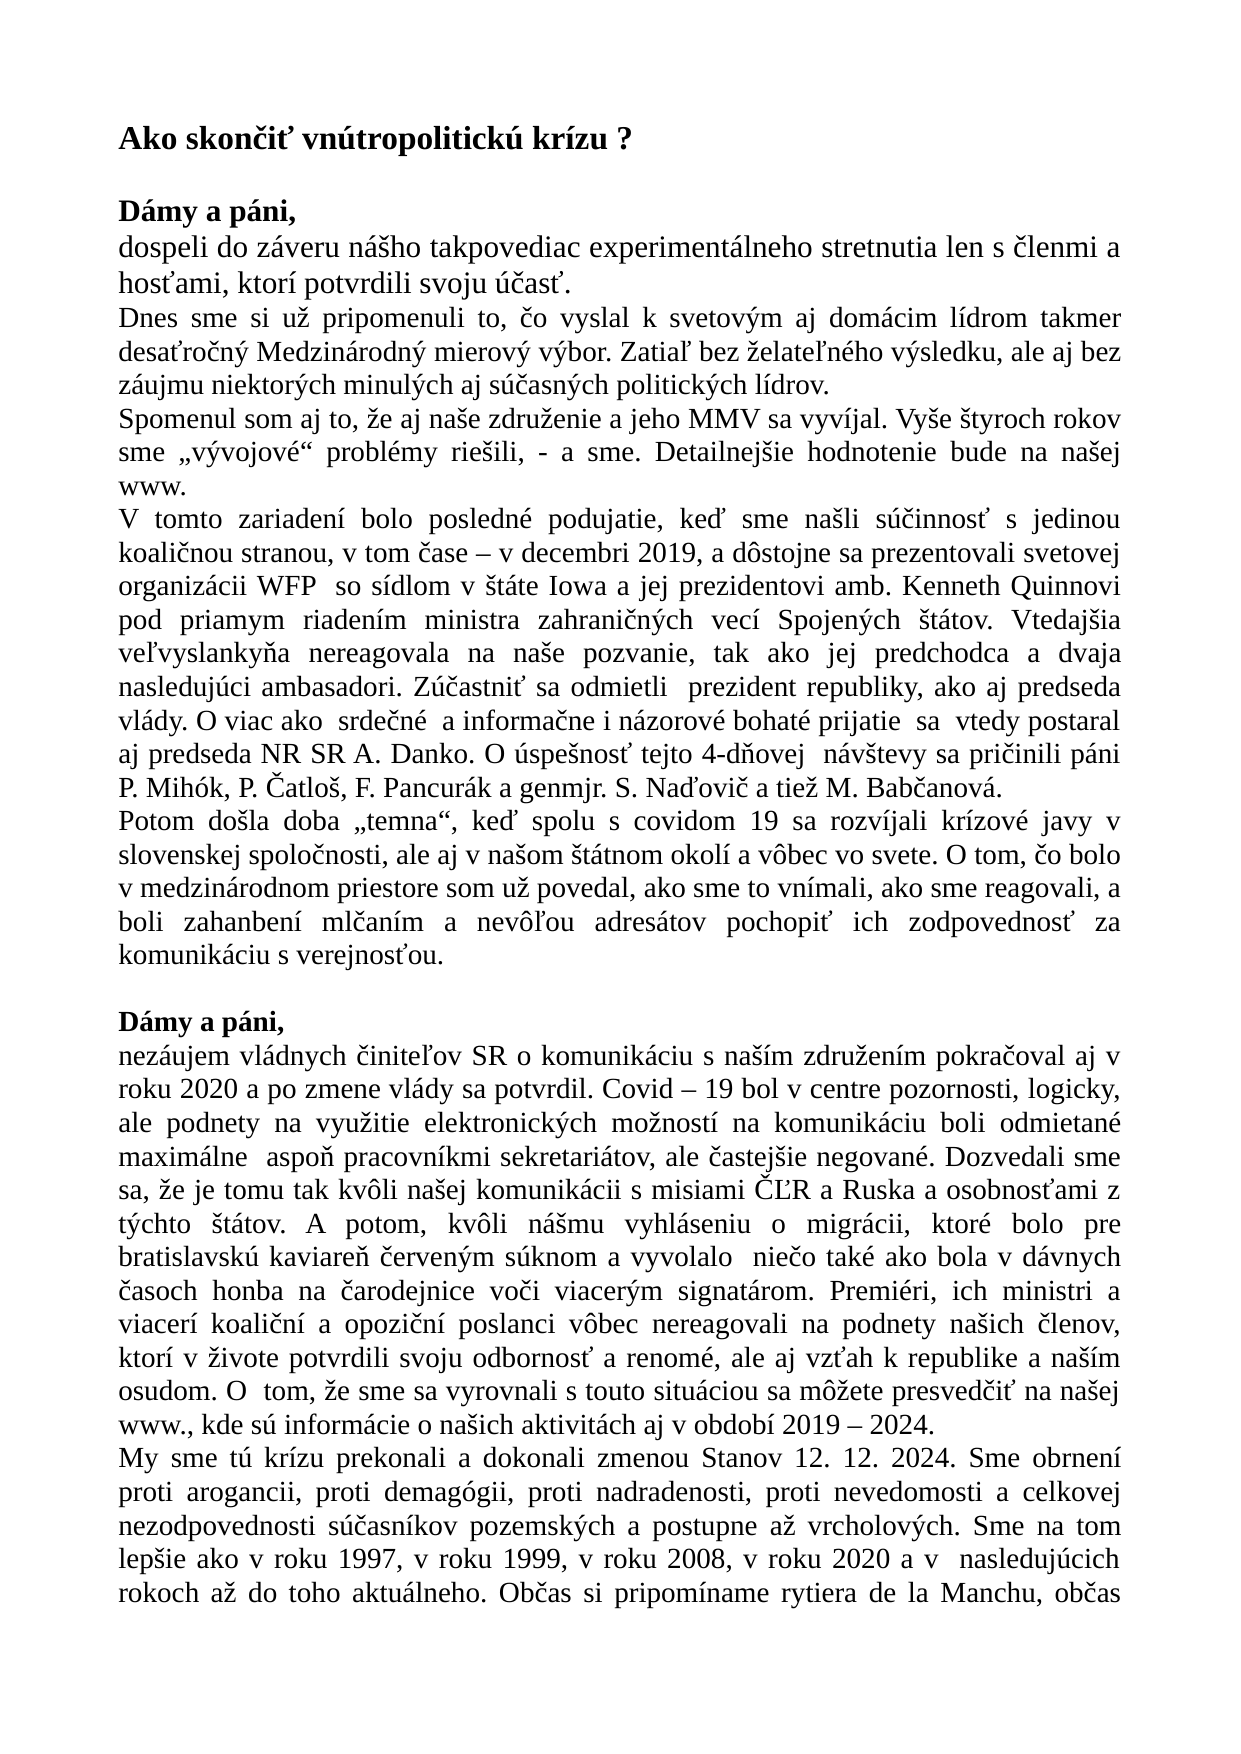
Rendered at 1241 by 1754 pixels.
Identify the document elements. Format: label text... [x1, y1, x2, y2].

text Ako skončiť vnútropolitickú krízu ? [118, 118, 1122, 156]
text V tomto zariadení bolo posledné podujatie, keď sme našli súčinnosť s jedinou koaličnou stranou, v tom čase – v decembri 2019, a dôstojne sa prezentovali svetovej organizácii WFP so sídlom v štáte Iowa a jej prezidentovi amb. Kenneth Quinnovi pod priamym riadením ministra zahraničných vecí Spojených štátov. Vtedajšia veľvyslankyňa nereagovala na naše pozvanie, tak ako jej predchodca a dvaja nasledujúci ambasadori. Zúčastniť sa odmietli prezident republiky, ako aj predseda vlády. O viac ako srdečné a informačne i názorové bohaté prijatie sa vtedy postaral aj predseda NR SR A. Danko. O úspešnosť tejto 4-dňovej návštevy sa pričinili páni P. Mihók, P. Čatloš, F. Pancurák a genmjr. S. Naďovič a tiež M. Babčanová. [118, 501, 1122, 803]
text Spomenul som aj to, že aj naše združenie a jeho MMV sa vyvíjal. Vyše štyroch rokov sme „vývojové“ problémy riešili, - a sme. Detailnejšie hodnotenie bude na našej www. [118, 401, 1122, 501]
text Dámy a páni, [118, 192, 1122, 228]
text My sme tú krízu prekonali a dokonali zmenou Stanov 12. 12. 2024. Sme obrnení proti arogancii, proti demagógii, proti nadradenosti, proti nevedomosti a celkovej nezodpovednosti súčasníkov pozemských a postupne až vrcholových. Sme na tom lepšie ako v roku 1997, v roku 1999, v roku 2008, v roku 2020 a v nasledujúcich rokoch až do toho aktuálneho. Občas si pripomíname rytiera de la Manchu, občas [118, 1441, 1122, 1608]
text Potom došla doba „temna“, keď spolu s covidom 19 sa rozvíjali krízové javy v slovenskej spoločnosti, ale aj v našom štátnom okolí a vôbec vo svete. O tom, čo bolo v medzinárodnom priestore som už povedal, ako sme to vnímali, ako sme reagovali, a boli zahanbení mlčaním a nevôľou adresátov pochopiť ich zodpovednosť za komunikáciu s verejnosťou. [118, 803, 1122, 971]
text Dnes sme si už pripomenuli to, čo vyslal k svetovým aj domácim lídrom takmer desaťročný Medzinárodný mierový výbor. Zatiaľ bez želateľného výsledku, ale aj bez záujmu niektorých minulých aj súčasných politických lídrov. [118, 300, 1122, 401]
text nezáujem vládnych činiteľov SR o komunikáciu s naším združením pokračoval aj v roku 2020 a po zmene vlády sa potvrdil. Covid – 19 bol v centre pozornosti, logicky, ale podnety na využitie elektronických možností na komunikáciu boli odmietané maximálne aspoň pracovníkmi sekretariátov, ale častejšie negované. Dozvedali sme sa, že je tomu tak kvôli našej komunikácii s misiami ČĽR a Ruska a osobnosťami z týchto štátov. A potom, kvôli nášmu vyhláseniu o migrácii, ktoré bolo pre bratislavskú kaviareň červeným súknom a vyvolalo niečo také ako bola v dávnych časoch honba na čarodejnice voči viacerým signatárom. Premiéri, ich ministri a viacerí koaliční a opoziční poslanci vôbec nereagovali na podnety našich členov, ktorí v živote potvrdili svoju odbornosť a renomé, ale aj vzťah k republike a naším osudom. O tom, že sme sa vyrovnali s touto situáciou sa môžete presvedčiť na našej www., kde sú informácie o našich aktivitách aj v období 2019 – 2024. [118, 1038, 1122, 1441]
text Dámy a páni, [118, 1004, 1122, 1038]
text dospeli do záveru nášho takpovediac experimentálneho stretnutia len s členmi a hosťami, ktorí potvrdili svoju účasť. [118, 228, 1122, 300]
